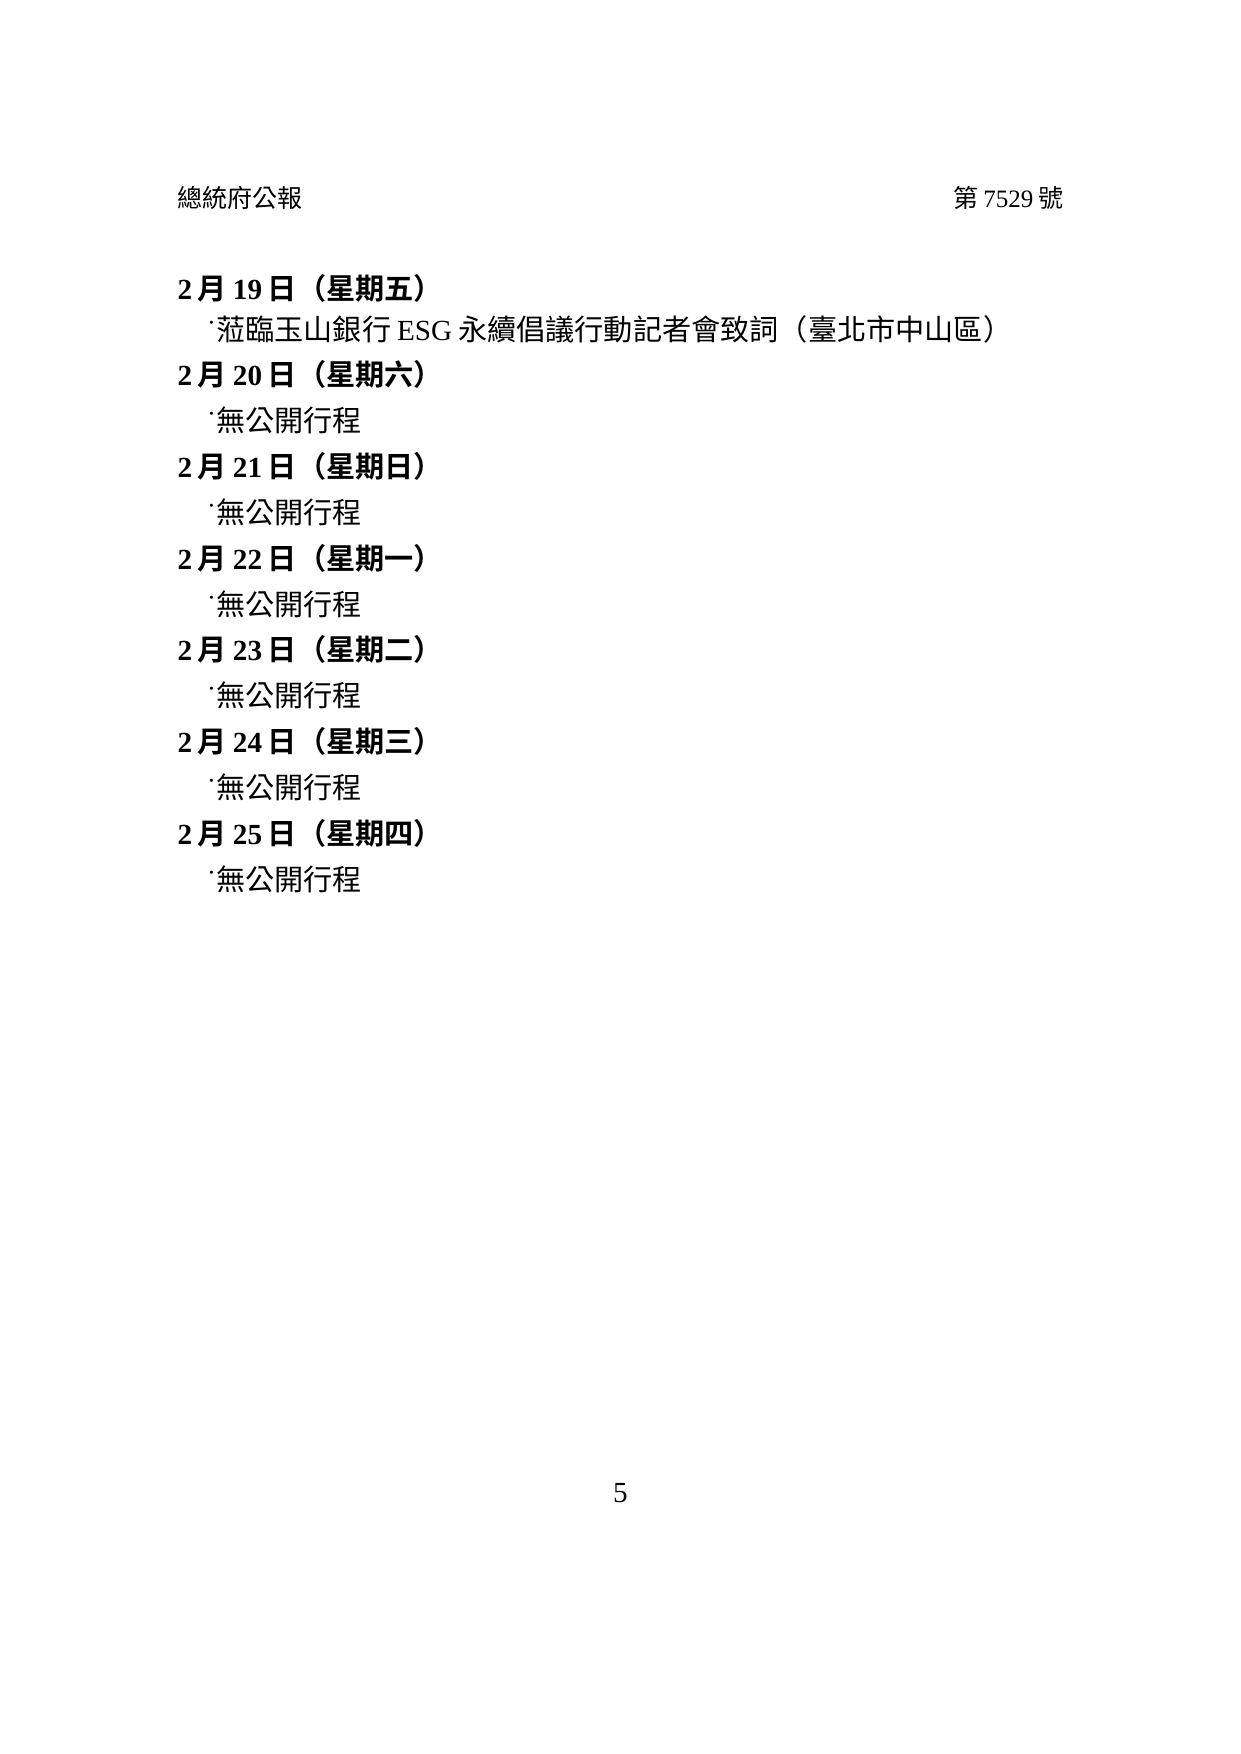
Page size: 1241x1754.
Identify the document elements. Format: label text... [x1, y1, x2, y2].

text 2月19日（星期五） [177, 266, 1063, 307]
text 2月23日（星期二） [177, 624, 1063, 670]
text 2月22日（星期一） [177, 532, 1063, 578]
text ˙蒞臨玉山銀行ESG永續倡議行動記者會致詞（臺北市中山區） [206, 307, 1063, 349]
text ˙無公開行程 [206, 487, 1063, 532]
text ˙無公開行程 [206, 670, 1063, 716]
text 2月20日（星期六） [177, 349, 1063, 395]
text 2月25日（星期四） [177, 807, 1063, 853]
text ˙無公開行程 [206, 762, 1063, 807]
text ˙無公開行程 [206, 853, 1063, 899]
text 2月21日（星期日） [177, 441, 1063, 487]
text ˙無公開行程 [206, 395, 1063, 441]
text 2月24日（星期三） [177, 716, 1063, 762]
text ˙無公開行程 [206, 578, 1063, 624]
